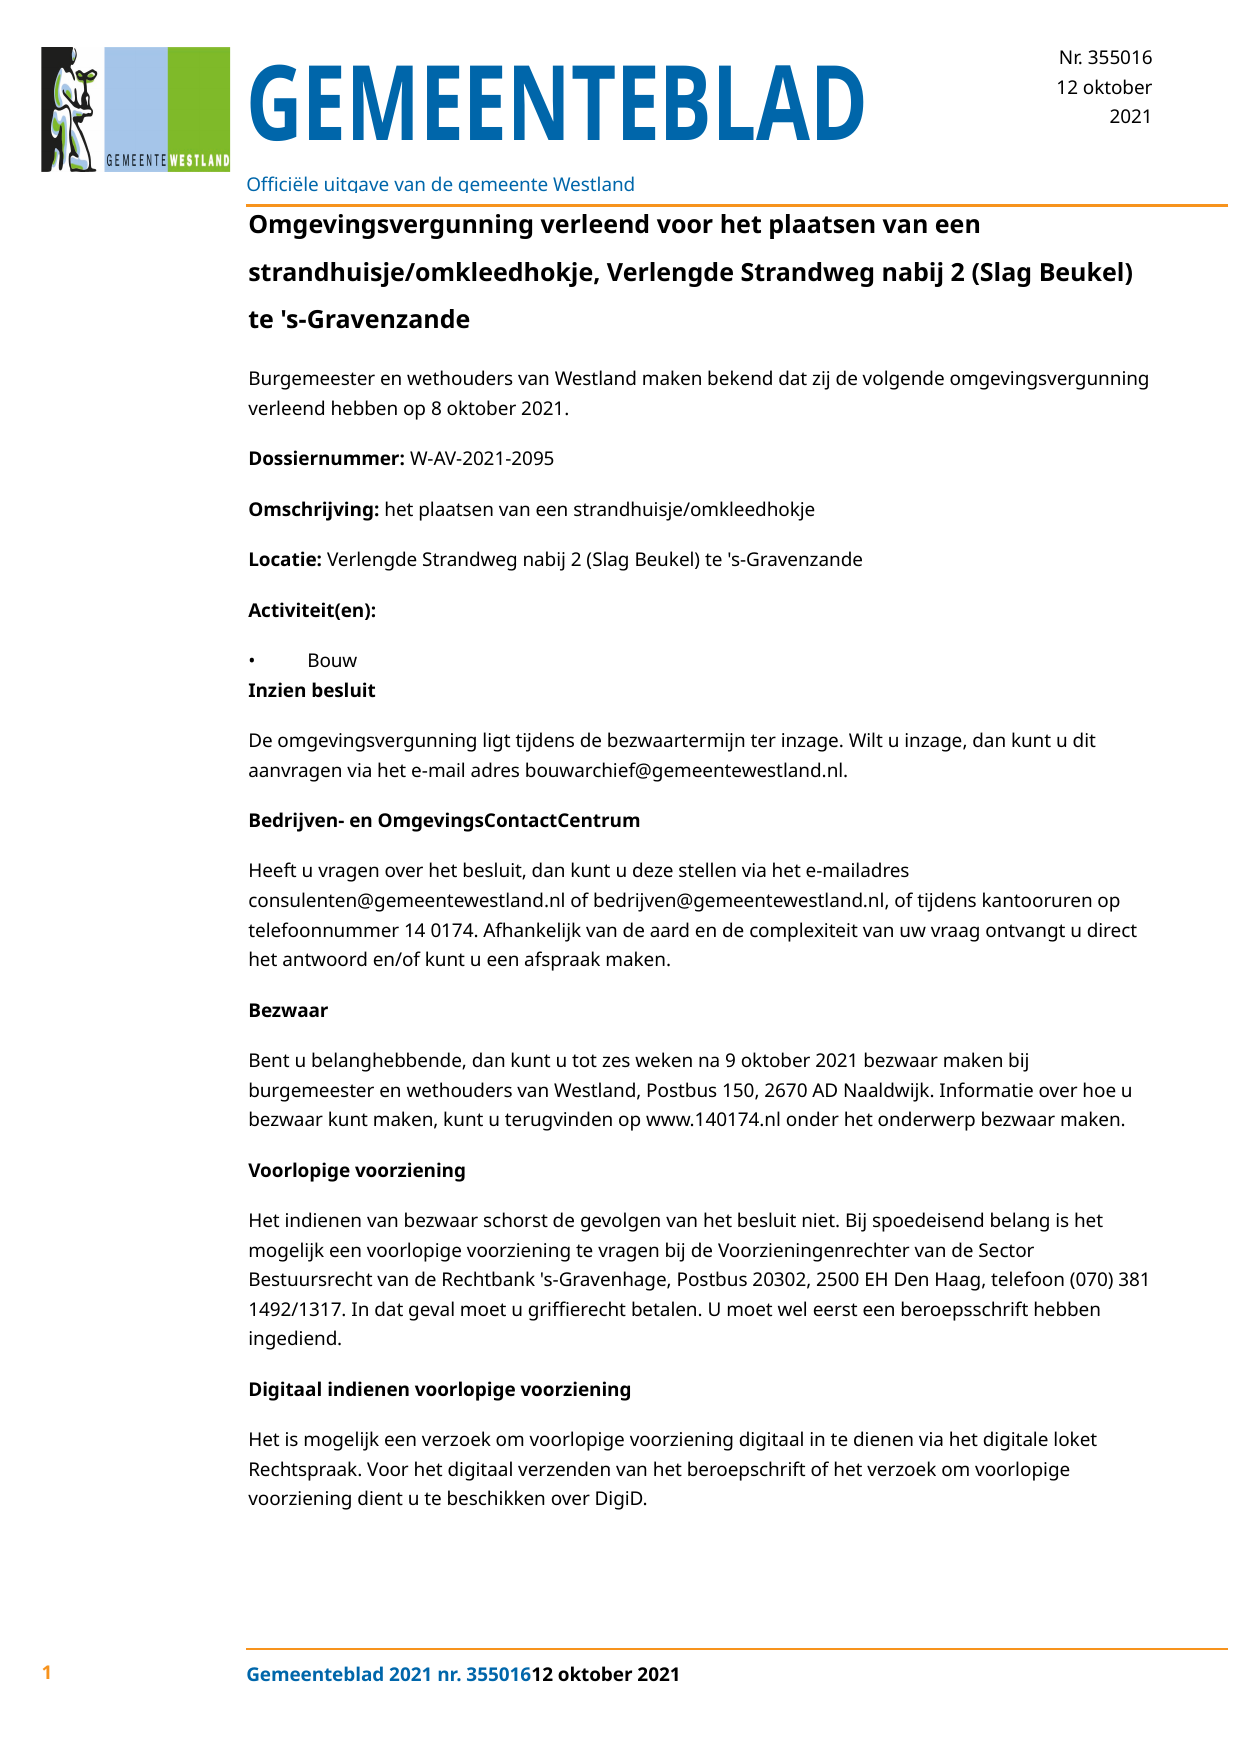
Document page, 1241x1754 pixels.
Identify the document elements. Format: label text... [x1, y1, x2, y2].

text Het is mogelijk een verzoek om voorlopige voorziening digitaal in te dienen via het digitale loket Rechtspraak. Voor het digitaal verzenden van het beroepschrift of het verzoek om voorlopige voorziening dient u te beschikken over DigiD. [248, 1426, 1152, 1511]
text Locatie: Verlengde Strandweg nabij 2 (Slag Beukel) te 's-Gravenzande [248, 546, 1152, 572]
text Heeft u vragen over het besluit, dan kunt u deze stellen via het e-mailadres consulenten@gemeentewestland.nl of bedrijven@gemeentewestland.nl, of tijdens kantooruren op telefoonnummer 14 0174. Afhankelijk van de aard en de complexiteit van uw vraag ontvangt u direct het antwoord en/of kunt u een afspraak maken. [248, 858, 1152, 972]
text Omgevingsvergunning verleend voor het plaatsen van een strandhuisje/omkleedhokje, Verlengde Strandweg nabij 2 (Slag Beukel) te 's-Gravenzande [248, 207, 1152, 336]
text Bedrijven- en OmgevingsContactCentrum [248, 807, 1152, 833]
list Bouw [248, 647, 1152, 673]
text Activiteit(en): [248, 597, 1152, 622]
text Bezwaar [248, 997, 1152, 1022]
text Burgemeester en wethouders van Westland maken bekend dat zij de volgende omgevingsvergunning verleend hebben op 8 oktober 2021. [248, 366, 1152, 421]
text Dossiernummer: W-AV-2021-2095 [248, 446, 1152, 471]
text Digitaal indienen voorlopige voorziening [248, 1376, 1152, 1402]
picture [41, 47, 231, 172]
text Inzien besluit [248, 677, 1152, 702]
text De omgevingsvergunning ligt tijdens de bezwaartermijn ter inzage. Wilt u inzage, dan kunt u dit aanvragen via het e-mail adres bouwarchief@gemeentewestland.nl. [248, 727, 1152, 782]
text Bent u belanghebbende, dan kunt u tot zes weken na 9 oktober 2021 bezwaar maken bij burgemeester en wethouders van Westland, Postbus 150, 2670 AD Naaldwijk. Informatie over hoe u bezwaar kunt maken, kunt u terugvinden op www.140174.nl onder het onderwerp bezwaar maken. [248, 1047, 1152, 1132]
text Het indienen van bezwaar schorst de gevolgen van het besluit niet. Bij spoedeisend belang is het mogelijk een voorlopige voorziening te vragen bij de Voorzieningenrechter van de Sector Bestuursrecht van de Rechtbank 's-Gravenhage, Postbus 20302, 2500 EH Den Haag, telefoon (070) 381 1492/1317. In dat geval moet u griffierecht betalen. U moet wel eerst een beroepsschrift hebben ingediend. [248, 1207, 1152, 1351]
text Voorlopige voorziening [248, 1157, 1152, 1182]
text Omschrijving: het plaatsen van een strandhuisje/omkleedhokje [248, 496, 1152, 522]
